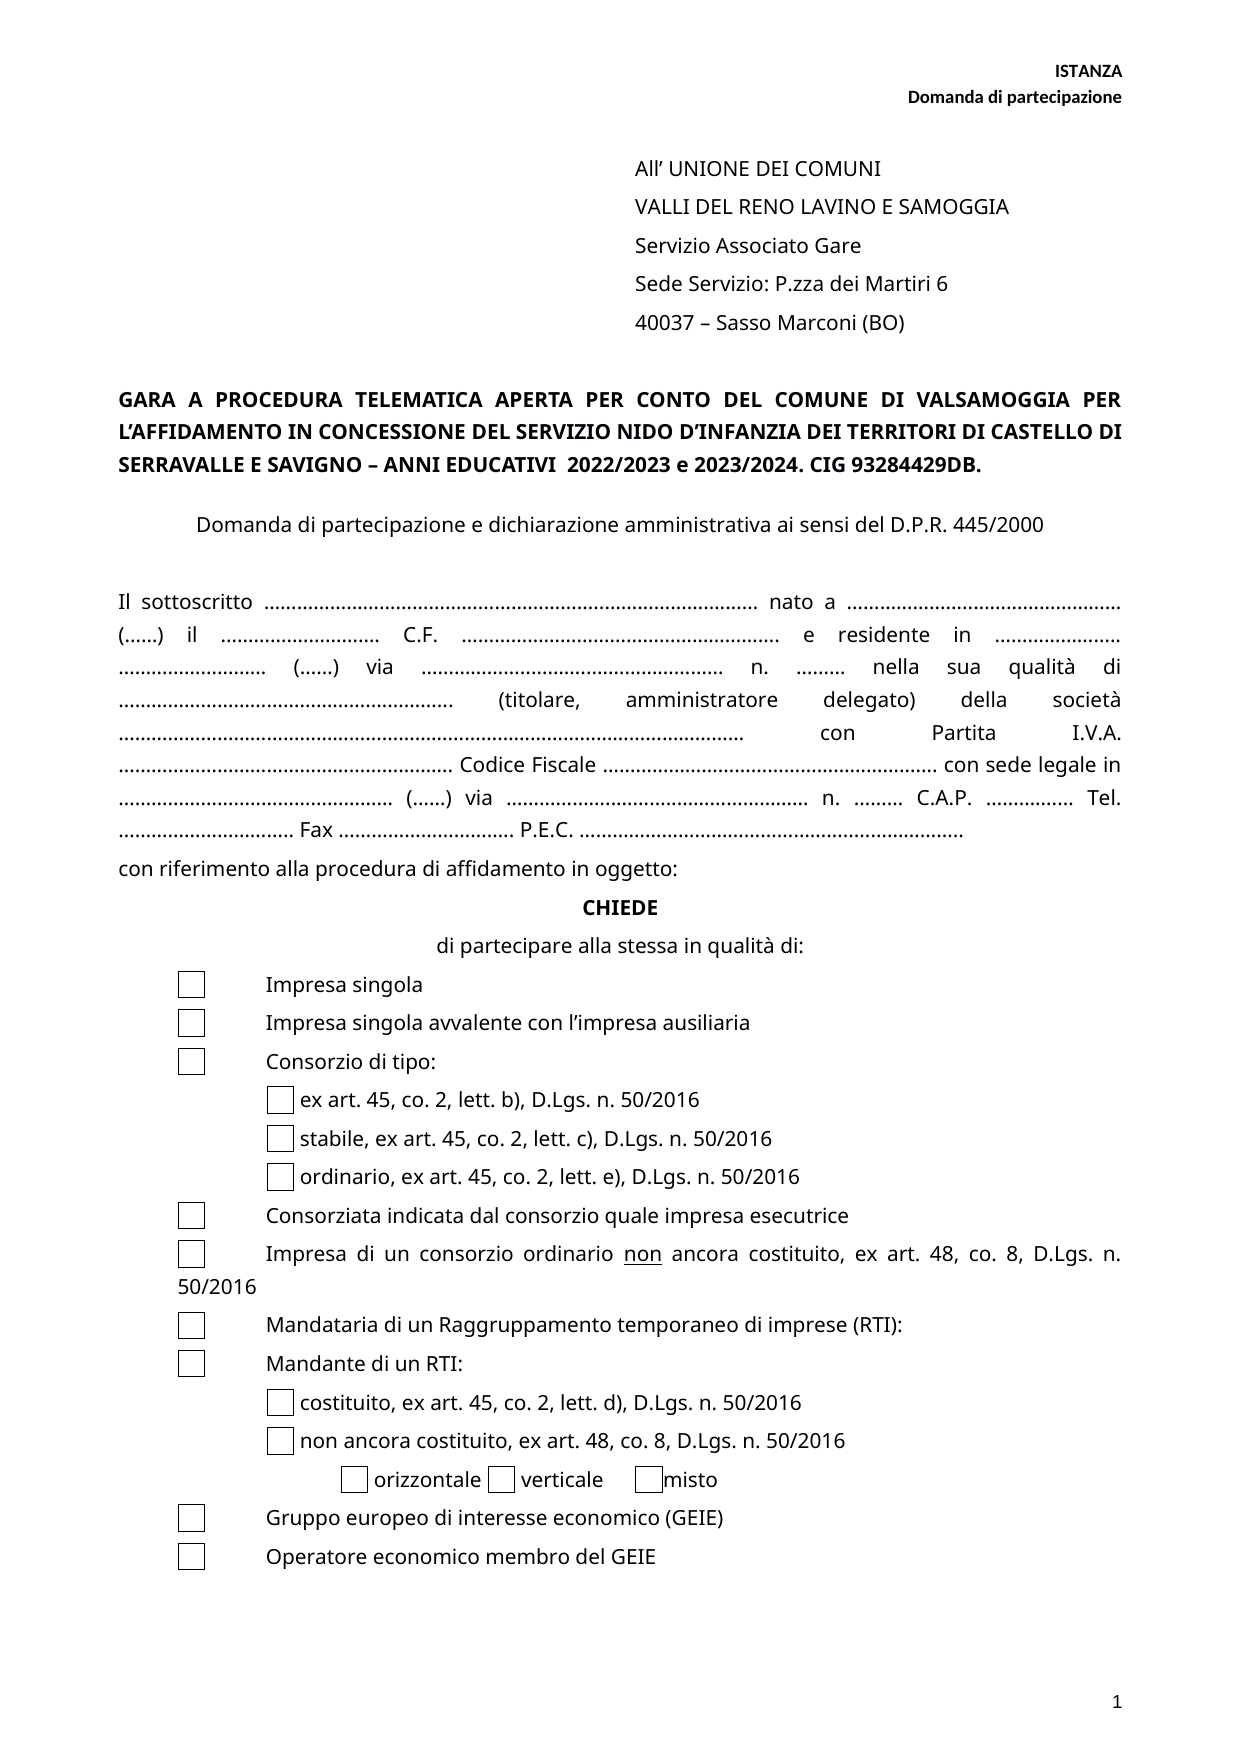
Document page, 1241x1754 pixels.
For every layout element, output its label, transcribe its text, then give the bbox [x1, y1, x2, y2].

text Mandataria di un Raggruppamento temporaneo di imprese (RTI): [177, 1311, 1122, 1339]
text di partecipare alla stessa in qualità di: [118, 931, 1122, 959]
text Operatore economico membro del GEIE [177, 1542, 1122, 1570]
text 40037 – Sasso Marconi (BO) [634, 308, 1122, 336]
text con riferimento alla procedura di affidamento in oggetto: [118, 854, 1122, 882]
text orizzontale verticale misto [325, 1465, 1122, 1493]
text Il sottoscritto ……………………………………………………..………………….…… nato a …………………..……………………… (……) il ………….……………. C.F. …………………………………………………. e residente in …………………..……………………… (……) via ………………..………..…………………… n. ……… nella sua qualità di ……………………………………….…………... (titolare, amministratore delegato) della società …………………………………………………………………………………………………… con Partita I.V.A. ……………………………………………………. Codice Fiscale ……………………………………………………. con sede legale in …………………..……………………… (……) via ………………..………..…………………… n. ……… C.A.P. ………….… Tel. ………………………….. Fax ………………………….. P.E.C. …………………………………………..……………….. [118, 587, 1122, 844]
text Impresa singola avvalente con l’impresa ausiliaria [177, 1008, 1122, 1037]
text ordinario, ex art. 45, co. 2, lett. e), D.Lgs. n. 50/2016 [177, 1162, 1122, 1191]
text Servizio Associato Gare [634, 231, 1122, 259]
text costituito, ex art. 45, co. 2, lett. d), D.Lgs. n. 50/2016 [177, 1388, 1122, 1416]
text Mandante di un RTI: [177, 1349, 1122, 1378]
text Domanda di partecipazione e dichiarazione amministrativa ai sensi del D.P.R. 445/2000 [118, 510, 1122, 539]
text stabile, ex art. 45, co. 2, lett. c), D.Lgs. n. 50/2016 [177, 1124, 1122, 1152]
text CHIEDE [118, 893, 1122, 921]
text Impresa singola [177, 970, 1122, 998]
text Impresa di un consorzio ordinario non ancora costituito, ex art. 48, co. 8, D.Lgs. n. 50/2016 [177, 1239, 1122, 1301]
text All’ UNIONE DEI COMUNI [634, 154, 1122, 182]
text ex art. 45, co. 2, lett. b), D.Lgs. n. 50/2016 [177, 1085, 1122, 1114]
text non ancora costituito, ex art. 48, co. 8, D.Lgs. n. 50/2016 [177, 1426, 1122, 1455]
text Sede Servizio: P.zza dei Martiri 6 [634, 269, 1122, 298]
text GARA A PROCEDURA TELEMATICA APERTA PER CONTO DEL COMUNE DI VALSAMOGGIA PER L’AFFIDAMENTO IN CONCESSIONE DEL SERVIZIO NIDO D’INFANZIA DEI TERRITORI DI CASTELLO DI SERRAVALLE E SAVIGNO – ANNI EDUCATIVI 2022/2023 e 2023/2024. CIG 93284429DB. [118, 385, 1122, 478]
text VALLI DEL RENO LAVINO E SAMOGGIA [634, 192, 1122, 221]
text Consorzio di tipo: [177, 1047, 1122, 1075]
text Gruppo europeo di interesse economico (GEIE) [177, 1503, 1122, 1532]
text Consorziata indicata dal consorzio quale impresa esecutrice [177, 1201, 1122, 1229]
